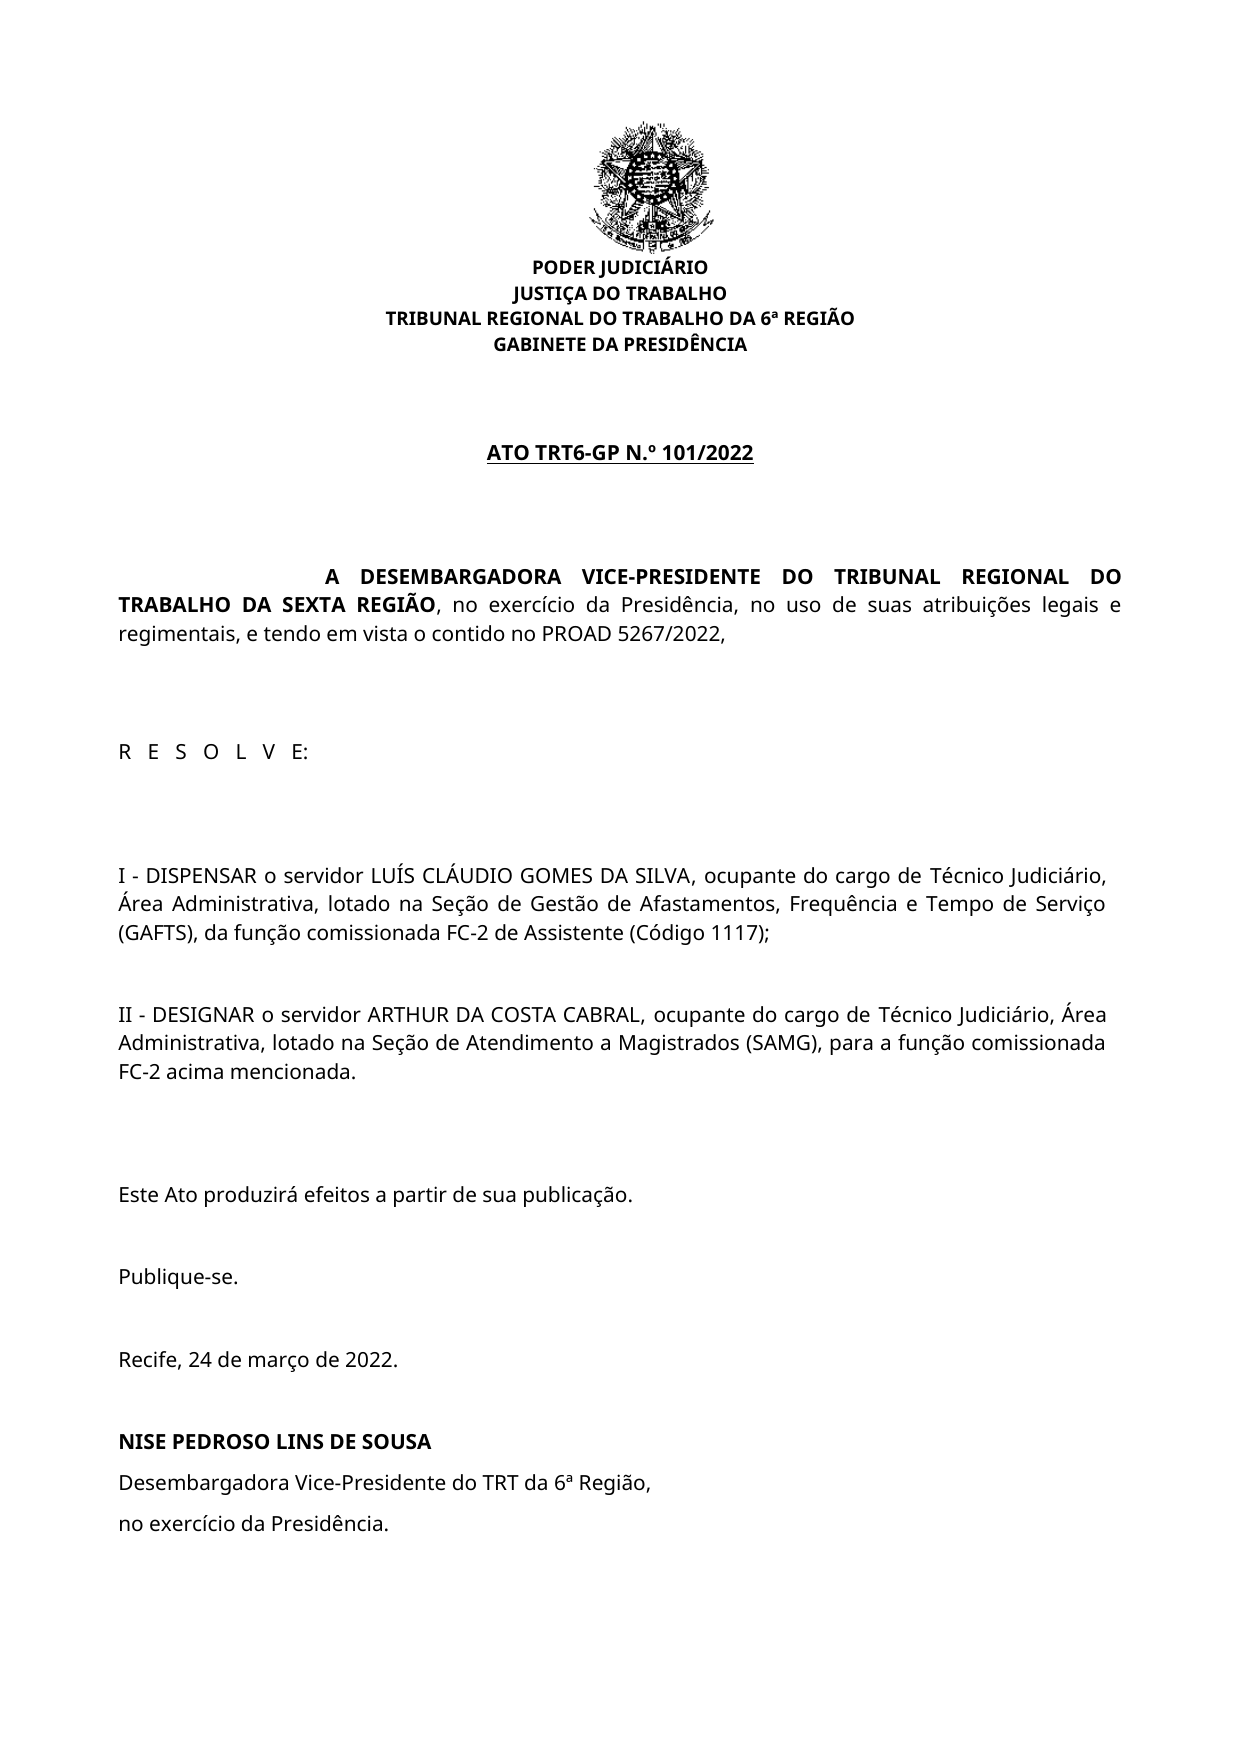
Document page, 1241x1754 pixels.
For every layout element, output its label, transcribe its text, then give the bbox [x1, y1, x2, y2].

text R E S O L V E: [118, 737, 1107, 766]
text no exercício da Presidência. [118, 1509, 1107, 1537]
text GABINETE DA PRESIDÊNCIA [118, 331, 1122, 357]
text Este Ato produzirá efeitos a partir de sua publicação. [118, 1180, 1107, 1209]
text PODER JUDICIÁRIO [118, 254, 1122, 280]
text II - DESIGNAR o servidor ARTHUR DA COSTA CABRAL, ocupante do cargo de Técnico Judiciário, Área Administrativa, lotado na Seção de Atendimento a Magistrados (SAMG), para a função comissionada FC-2 acima mencionada. [118, 1000, 1107, 1085]
text Desembargadora Vice-Presidente do TRT da 6ª Região, [118, 1468, 1107, 1496]
text I - DISPENSAR o servidor LUÍS CLÁUDIO GOMES DA SILVA, ocupante do cargo de Técnico Judiciário, Área Administrativa, lotado na Seção de Gestão de Afastamentos, Frequência e Tempo de Serviço (GAFTS), da função comissionada FC-2 de Assistente (Código 1117); [118, 861, 1107, 946]
picture [587, 118, 717, 255]
text TRIBUNAL REGIONAL DO TRABALHO DA 6ª REGIÃO [118, 306, 1122, 331]
text Publique-se. [118, 1262, 1107, 1291]
text NISE PEDROSO LINS DE SOUSA [118, 1427, 1107, 1455]
text A DESEMBARGADORA VICE-PRESIDENTE DO TRIBUNAL REGIONAL DO TRABALHO DA SEXTA REGIÃO, no exercício da Presidência, no uso de suas atribuições legais e regimentais, e tendo em vista o contido no PROAD 5267/2022, [118, 562, 1122, 647]
text Recife, 24 de março de 2022. [118, 1345, 1107, 1373]
text ATO TRT6-GP N.º 101/2022 [118, 438, 1122, 467]
subtitle JUSTIÇA DO TRABALHO [118, 280, 1122, 306]
